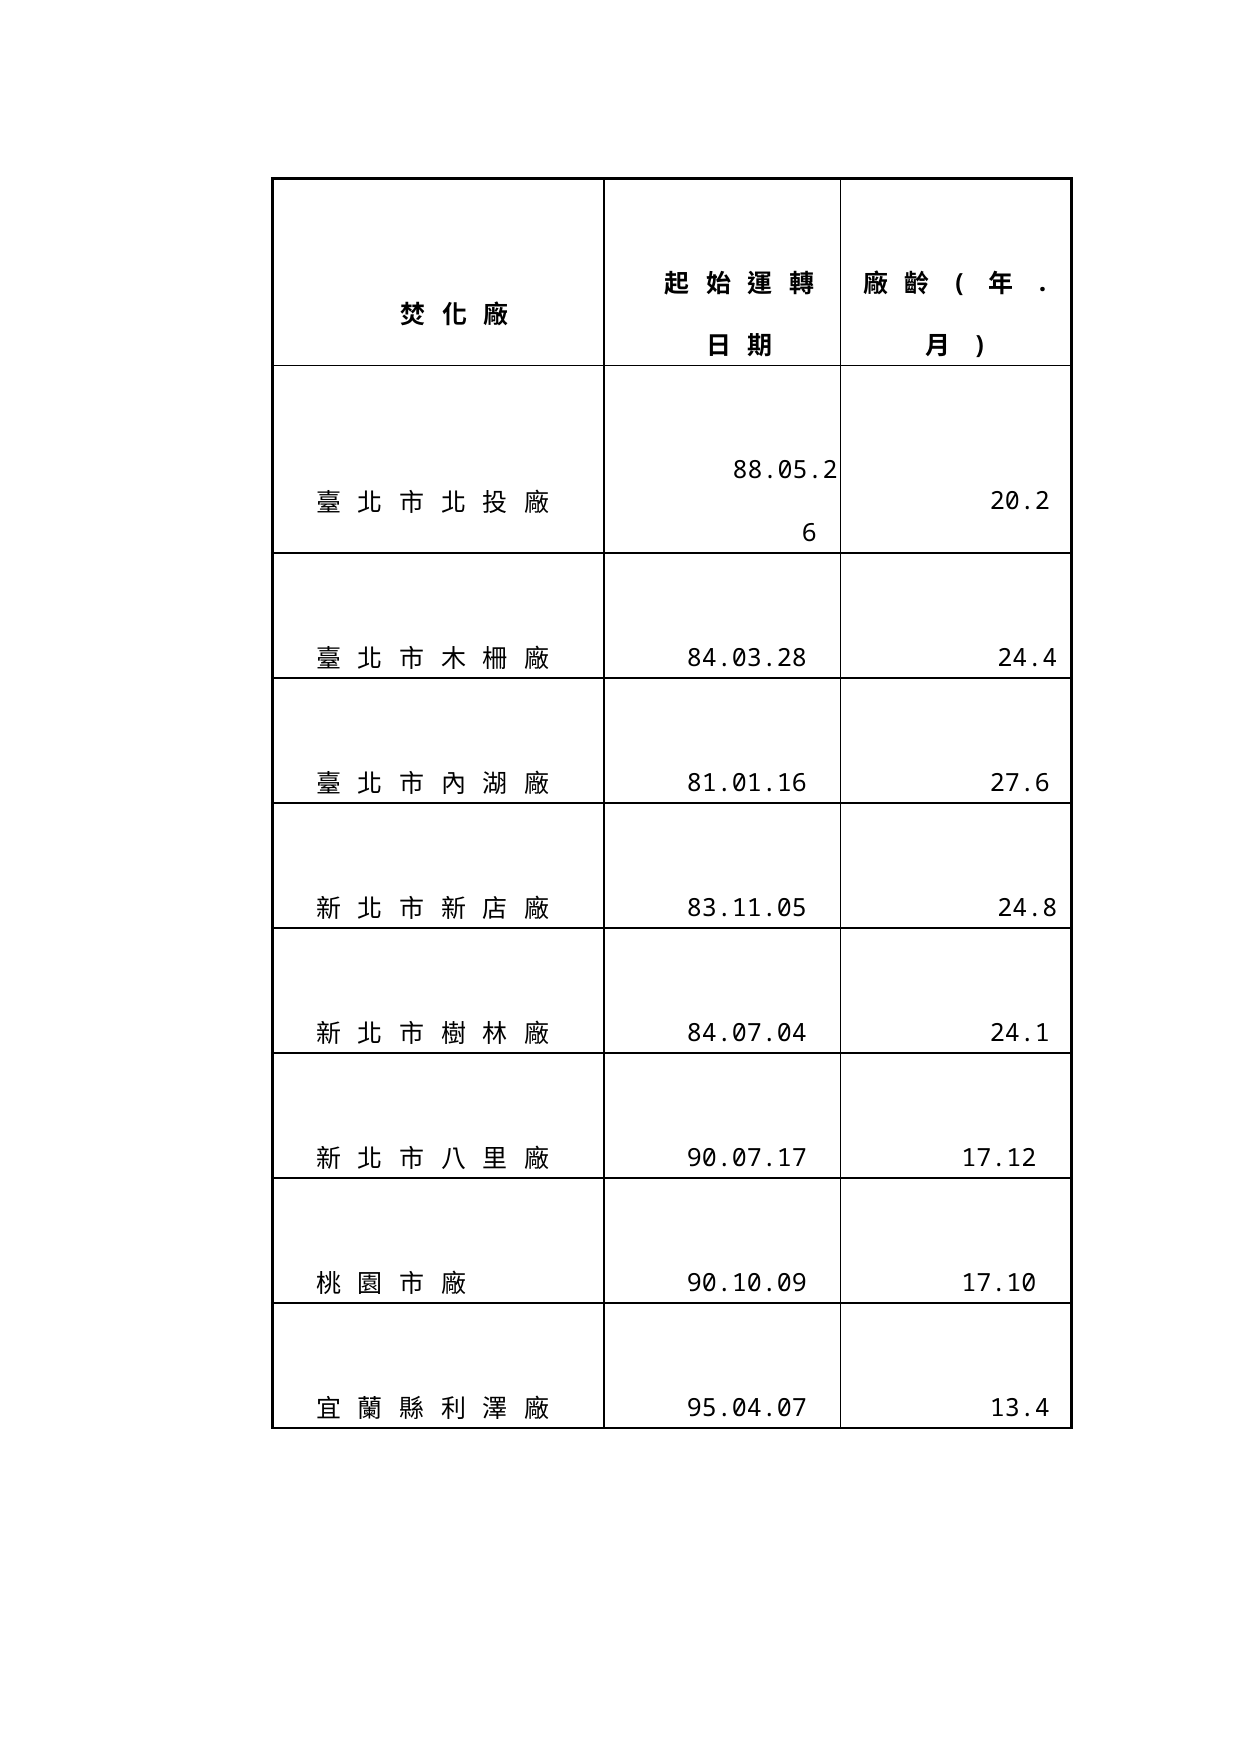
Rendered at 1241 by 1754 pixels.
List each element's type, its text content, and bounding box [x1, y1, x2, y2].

table_cell 臺北市北投廠 [274, 366, 603, 552]
table_cell 新北市八里廠 [274, 1054, 603, 1177]
table_cell 宜蘭縣利澤廠 [274, 1304, 603, 1427]
table_cell 84.07.04 [605, 929, 840, 1052]
table_header 起始運轉日期 [605, 180, 840, 365]
table_cell 新北市新店廠 [274, 804, 603, 927]
table_header 焚化廠 [274, 180, 603, 365]
table_cell 81.01.16 [605, 679, 840, 802]
table_cell 20.2 [841, 366, 1070, 552]
table_cell 17.12 [841, 1054, 1070, 1177]
table_cell 桃園市廠 [274, 1179, 603, 1302]
table_cell 24.4 [841, 554, 1070, 677]
table_cell 27.6 [841, 679, 1070, 802]
table_cell 90.10.09 [605, 1179, 840, 1302]
table_cell 88.05.26 [605, 366, 840, 552]
table_cell 24.1 [841, 929, 1070, 1052]
table_cell 臺北市木柵廠 [274, 554, 603, 677]
table_cell 24.8 [841, 804, 1070, 927]
table_cell 新北市樹林廠 [274, 929, 603, 1052]
table_cell 83.11.05 [605, 804, 840, 927]
table_cell 90.07.17 [605, 1054, 840, 1177]
table_header 廠齡(年.月) [841, 180, 1070, 365]
table_cell 84.03.28 [605, 554, 840, 677]
table_cell 95.04.07 [605, 1304, 840, 1427]
table_cell 臺北市內湖廠 [274, 679, 603, 802]
table_cell 13.4 [841, 1304, 1070, 1427]
table_cell 17.10 [841, 1179, 1070, 1302]
